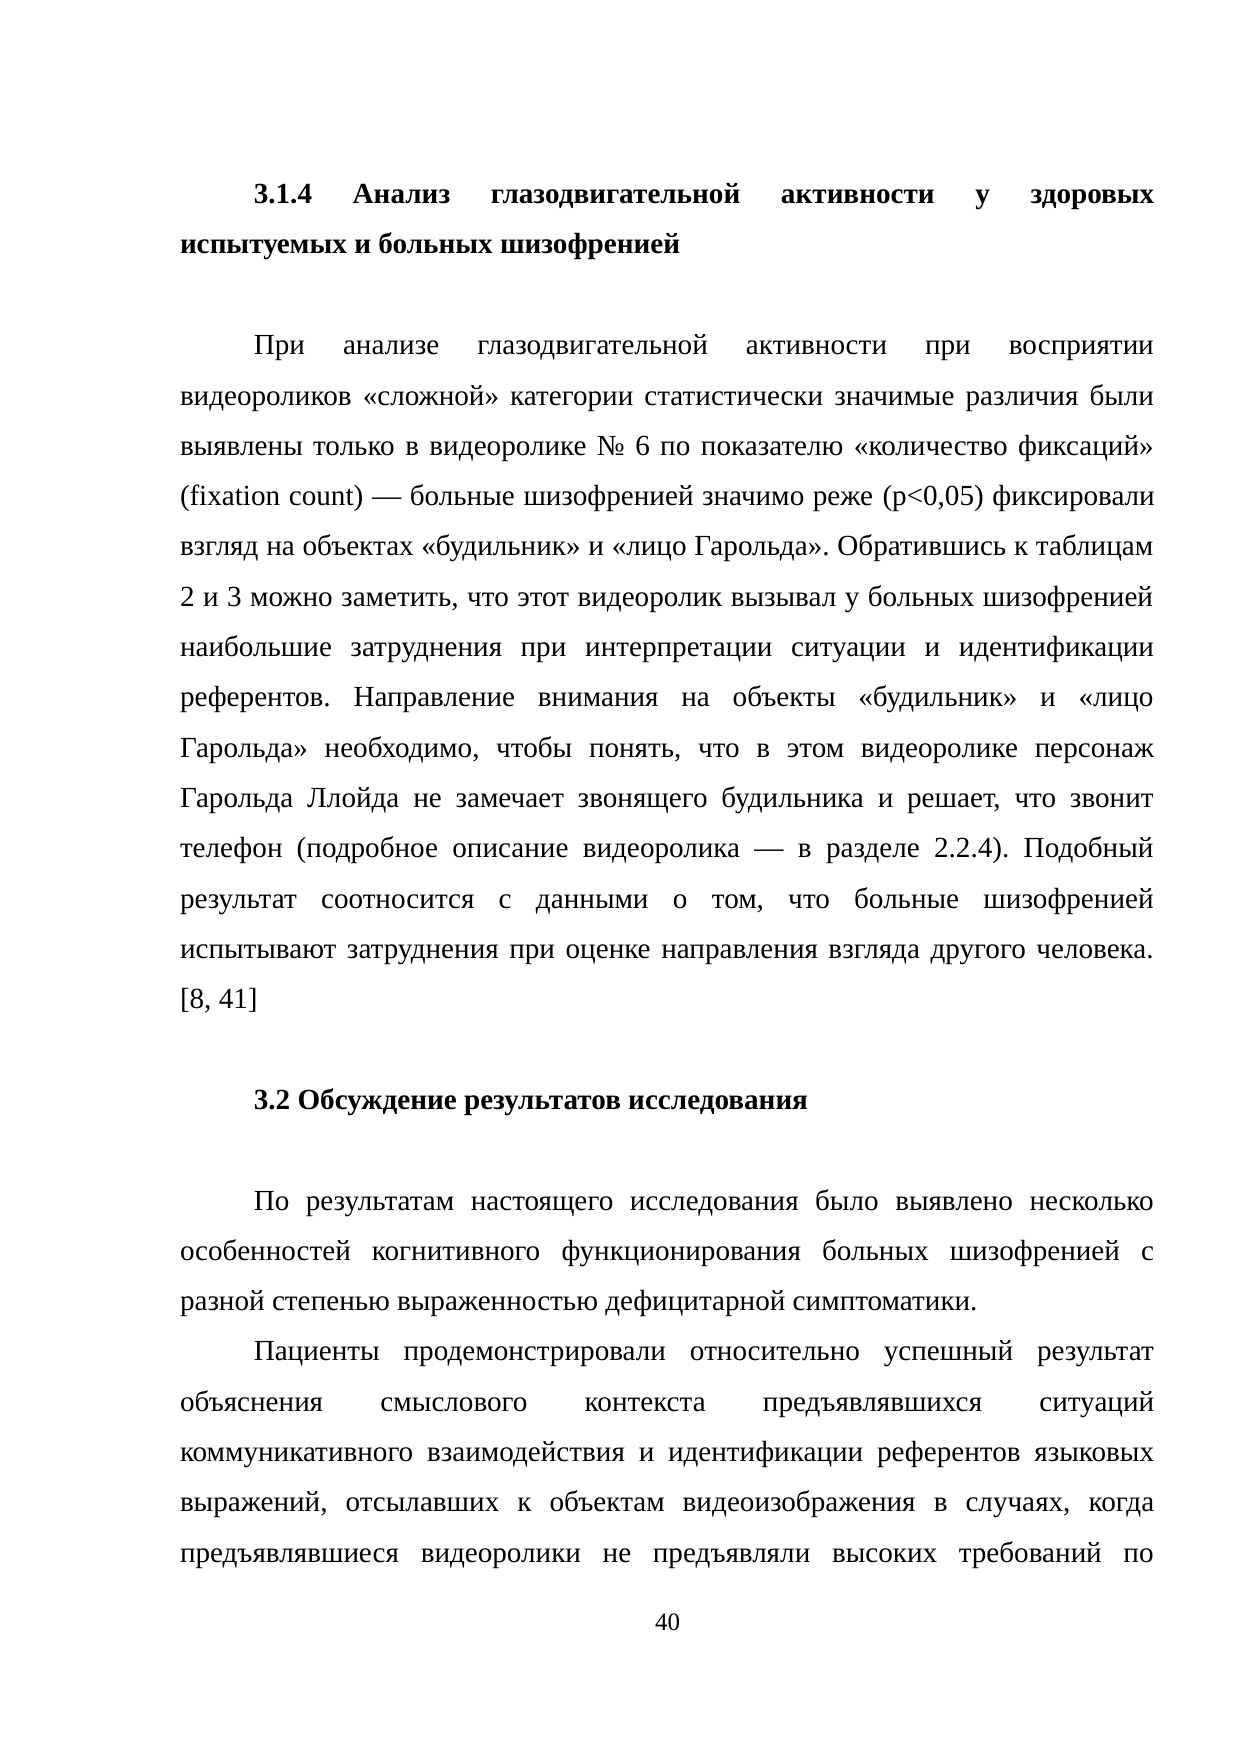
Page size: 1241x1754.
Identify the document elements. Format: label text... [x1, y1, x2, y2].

list 3.1.4 Анализ глазодвигательной активности у здоровых испытуемых и больных шизофренией [180, 176, 1155, 260]
list По результатам настоящего исследования было выявлено несколько особенностей когнитивного функционирования больных шизофренией с разной степенью выраженностью дефицитарной симптоматики. [180, 1183, 1155, 1317]
list Пациенты продемонстрировали относительно успешный результат объяснения смыслового контекста предъявлявшихся ситуаций коммуникативного взаимодействия и идентификации референтов языковых выражений, отсылавших к объектам видеоизображения в случаях, когда предъявлявшиеся видеоролики не предъявляли высоких требований по [180, 1333, 1155, 1568]
list 3.2 Обсуждение результатов исследования [180, 1082, 1155, 1116]
list При анализе глазодвигательной активности при восприятии видеороликов «сложной» категории статистически значимые различия были выявлены только в видеоролике № 6 по показателю «количество фиксаций» (fixation count) — больные шизофренией значимо реже (p<0,05) фиксировали взгляд на объектах «будильник» и «лицо Гарольда». Обратившись к таблицам 2 и 3 можно заметить, что этот видеоролик вызывал у больных шизофренией наибольшие затруднения при интерпретации ситуации и идентификации референтов. Направление внимания на объекты «будильник» и «лицо Гарольда» необходимо, чтобы понять, что в этом видеоролике персонаж Гарольда Ллойда не замечает звонящего будильника и решает, что звонит телефон (подробное описание видеоролика — в разделе 2.2.4). Подобный результат соотносится с данными о том, что больные шизофренией испытывают затруднения при оценке направления взгляда другого человека. [8, 41]⁠ [180, 327, 1155, 1015]
